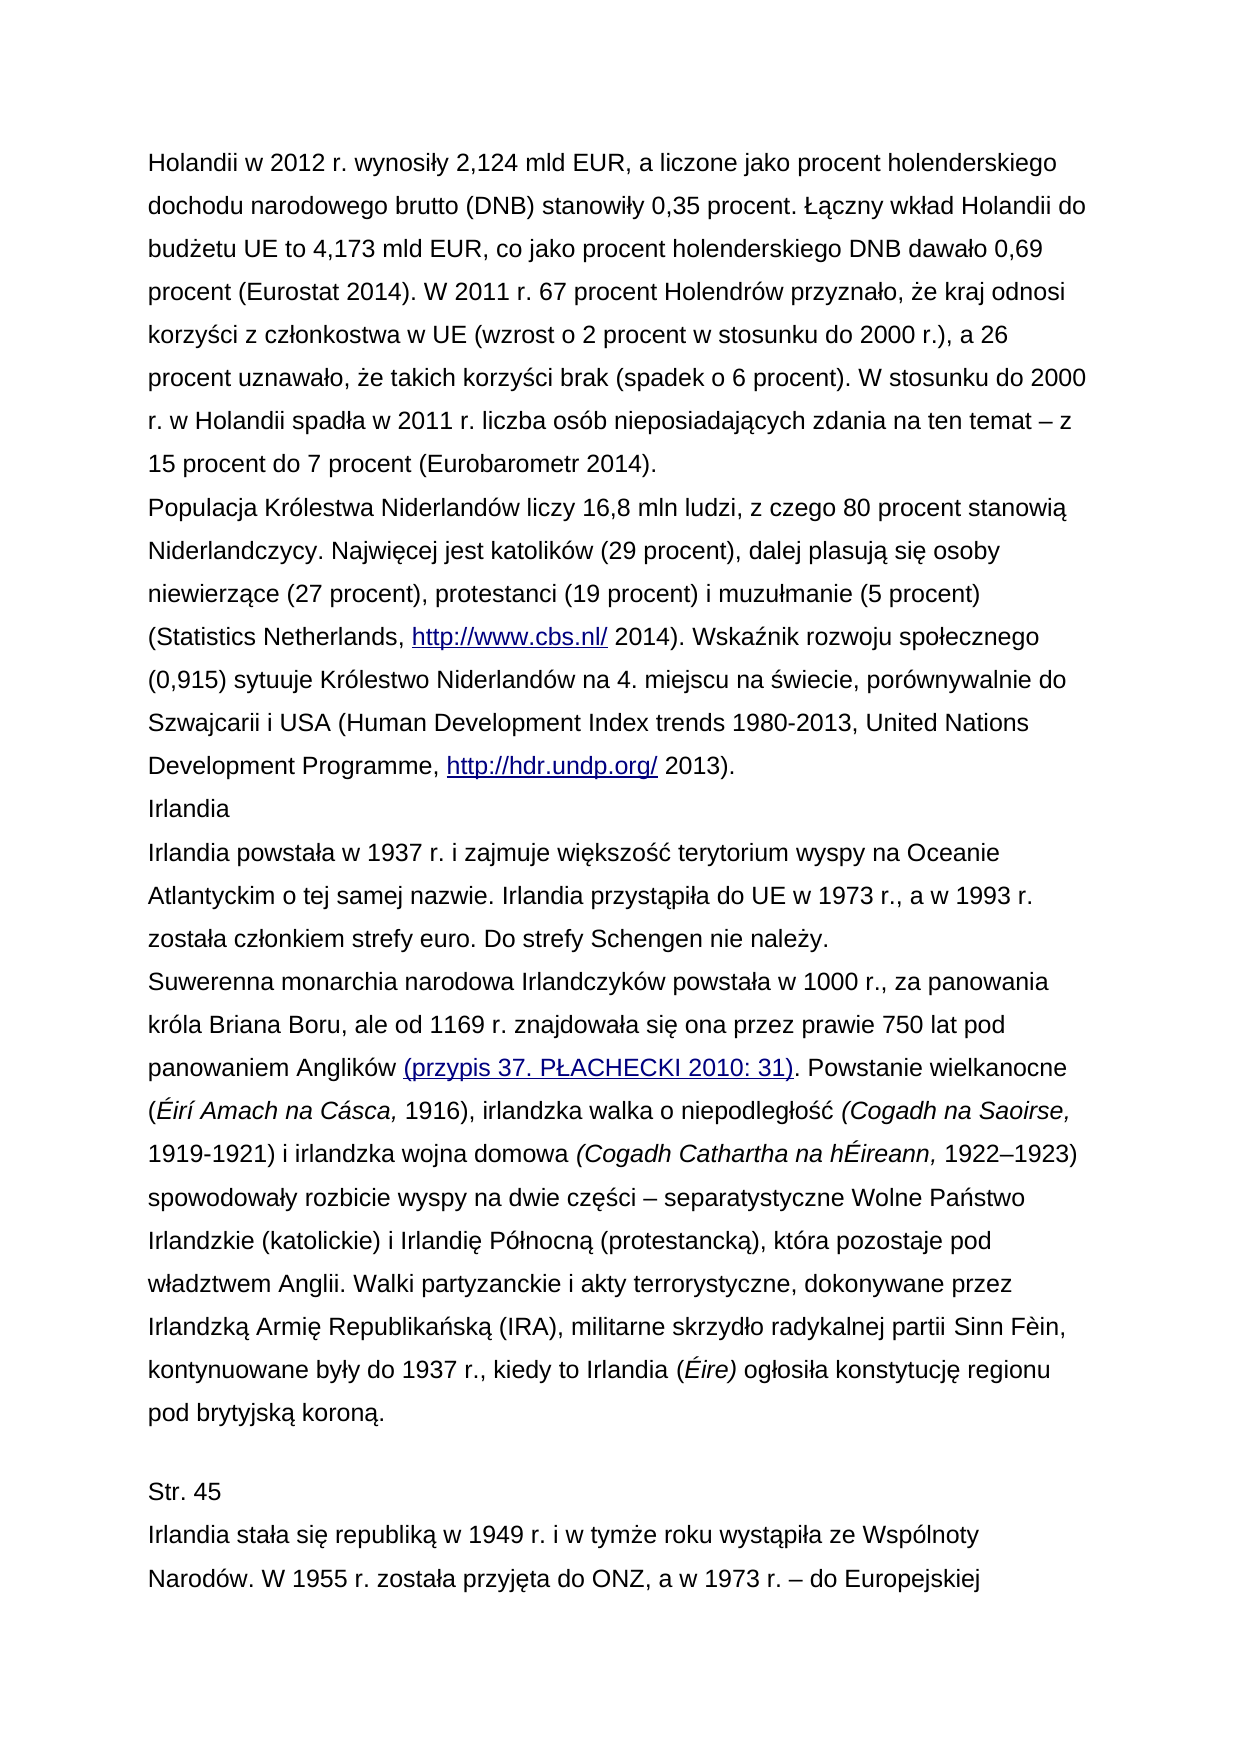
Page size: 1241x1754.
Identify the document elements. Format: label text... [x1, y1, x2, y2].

text Suwerenna monarchia narodowa Irlandczyków powstała w 1000 r., za panowania króla Briana Boru, ale od 1169 r. znajdowała się ona przez prawie 750 lat pod panowaniem Anglików (przypis 37. PŁACHECKI 2010: 31). Powstanie wielkanocne (Éirí Amach na Cásca, 1916), irlandzka walka o niepodległość (Cogadh na Saoirse, 1919-1921) i irlandzka wojna domowa (Cogadh Cathartha na hÉireann, 1922–1923) spowodowały rozbicie wyspy na dwie części – separatystyczne Wolne Państwo Irlandzkie (katolickie) i Irlandię Północną (protestancką), która pozostaje pod władztwem Anglii. Walki partyzanckie i akty terrorystyczne, dokonywane przez Irlandzką Armię Republikańską (IRA), militarne skrzydło radykalnej partii Sinn Fèin, kontynuowane były do 1937 r., kiedy to Irlandia (Éire) ogłosiła konstytucję regionu pod brytyjską koroną. [148, 967, 1093, 1427]
text Str. 45 [148, 1477, 1093, 1506]
subtitle Irlandia [148, 794, 1093, 823]
text Irlandia powstała w 1937 r. i zajmuje większość terytorium wyspy na Oceanie Atlantyckim o tej samej nazwie. Irlandia przystąpiła do UE w 1973 r., a w 1993 r. została członkiem strefy euro. Do strefy Schengen nie należy. [148, 838, 1093, 953]
text Holandii w 2012 r. wynosiły 2,124 mld EUR, a liczone jako procent holenderskiego dochodu narodowego brutto (DNB) stanowiły 0,35 procent. Łączny wkład Holandii do budżetu UE to 4,173 mld EUR, co jako procent holenderskiego DNB dawało 0,69 procent (Eurostat 2014). W 2011 r. 67 procent Holendrów przyznało, że kraj odnosi korzyści z członkostwa w UE (wzrost o 2 procent w stosunku do 2000 r.), a 26 procent uznawało, że takich korzyści brak (spadek o 6 procent). W stosunku do 2000 r. w Holandii spadła w 2011 r. liczba osób nieposiadających zdania na ten temat – z 15 procent do 7 procent (Eurobarometr 2014). [148, 148, 1093, 478]
text Populacja Królestwa Niderlandów liczy 16,8 mln ludzi, z czego 80 procent stanowią Niderlandczycy. Najwięcej jest katolików (29 procent), dalej plasują się osoby niewierzące (27 procent), protestanci (19 procent) i muzułmanie (5 procent) (Statistics Netherlands, http://www.cbs.nl/ 2014). Wskaźnik rozwoju społecznego (0,915) sytuuje Królestwo Niderlandów na 4. miejscu na świecie, porównywalnie do Szwajcarii i USA (Human Development Index trends 1980-2013, United Nations Development Programme, http://hdr.undp.org/ 2013). [148, 493, 1093, 780]
text Irlandia stała się republiką w 1949 r. i w tymże roku wystąpiła ze Wspólnoty Narodów. W 1955 r. została przyjęta do ONZ, a w 1973 r. – do Europejskiej [148, 1521, 1093, 1592]
